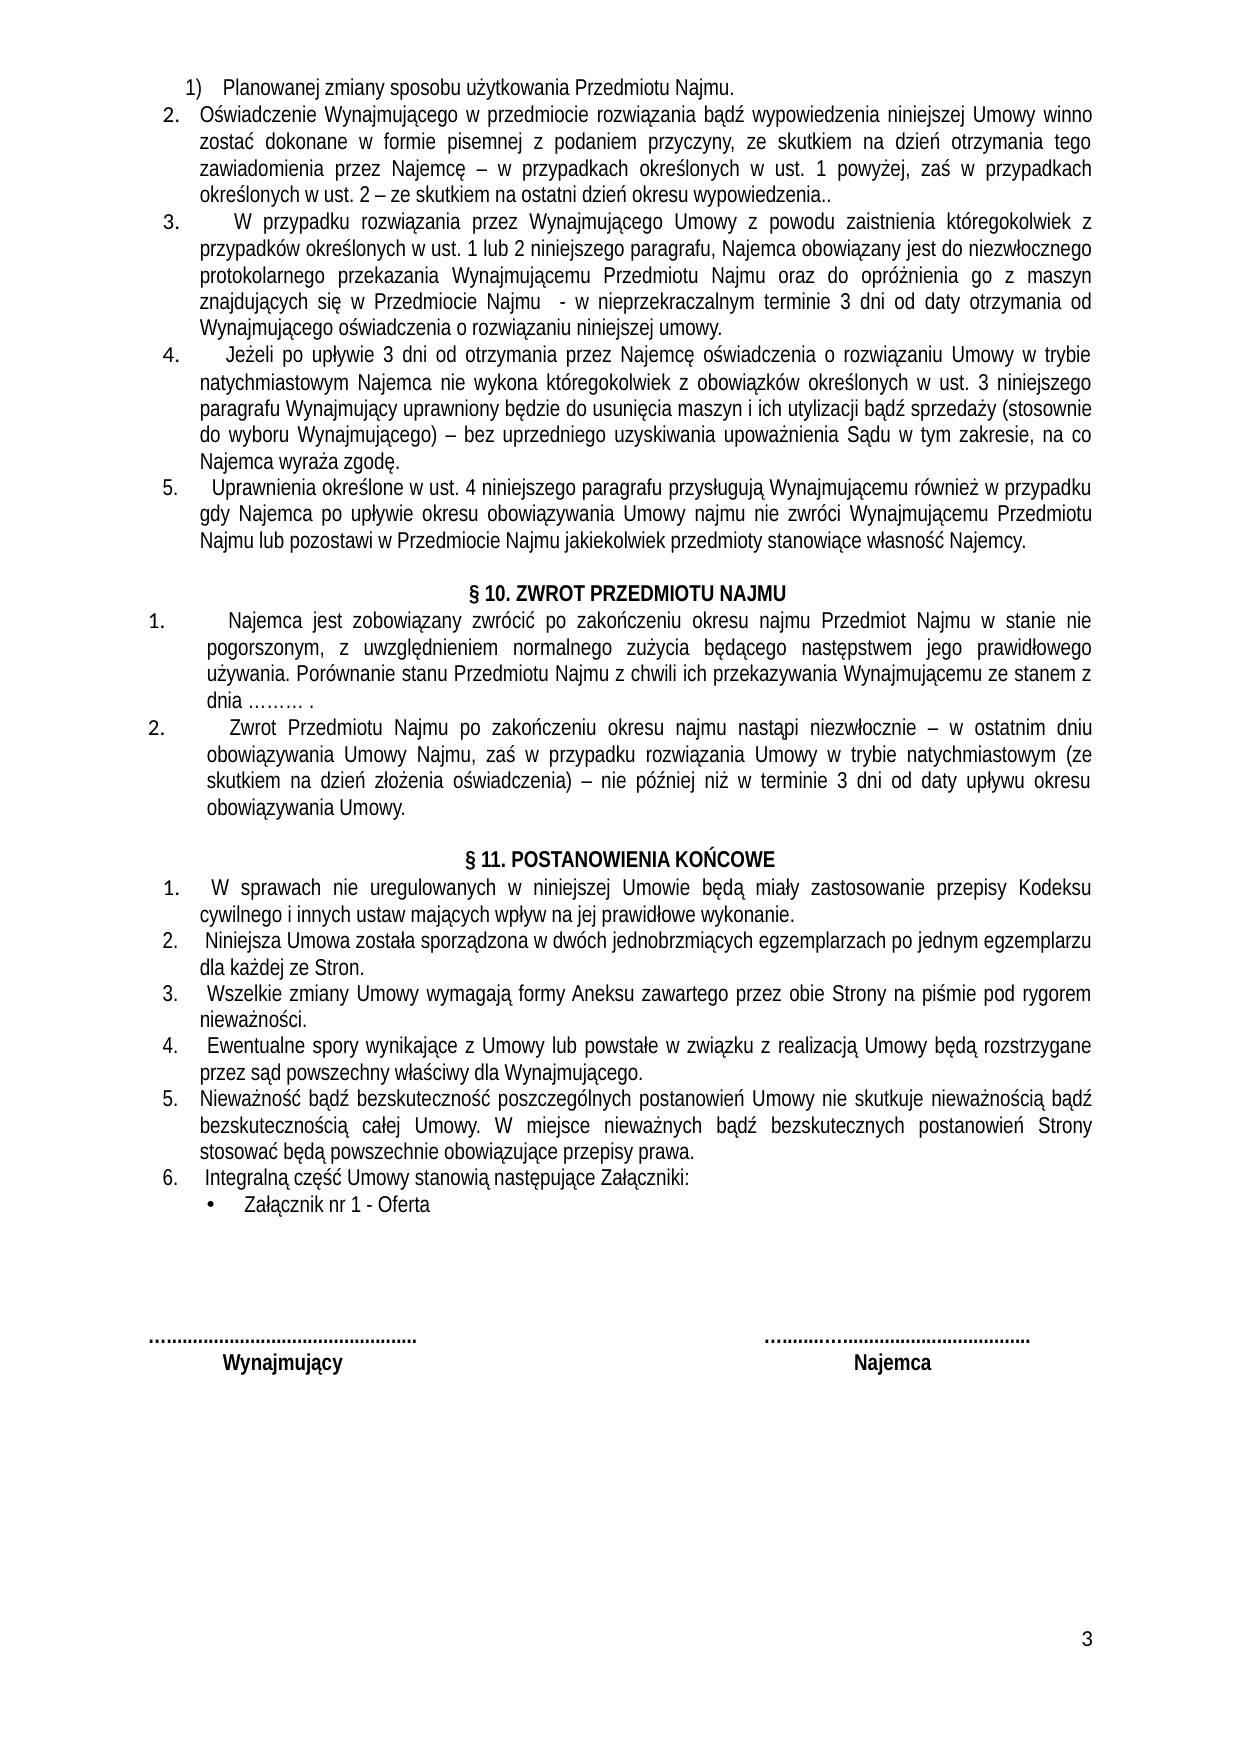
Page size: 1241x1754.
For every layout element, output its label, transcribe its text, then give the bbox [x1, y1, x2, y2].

list Oświadczenie Wynajmującego w przedmiocie rozwiązania bądź wypowiedzenia niniejszej Umowy winno zostać dokonane w formie pisemnej z podaniem przyczyny, ze skutkiem na dzień otrzymania tego zawiadomienia przez Najemcę – w przypadkach określonych w ust. 1 powyżej, zaś w przypadkach określonych w ust. 2 – ze skutkiem na ostatni dzień okresu wypowiedzenia.. [162, 100, 1093, 207]
list Najemca jest zobowiązany zwrócić po zakończeniu okresu najmu Przedmiot Najmu w stanie nie pogorszonym, z uwzględnieniem normalnego zużycia będącego następstwem jego prawidłowego używania. Porównanie stanu Przedmiotu Najmu z chwili ich przekazywania Wynajmującemu ze stanem z dnia ……… . [148, 606, 1093, 713]
text …................................................ …........….................................... [148, 1322, 1093, 1349]
list Wszelkie zmiany Umowy wymagają formy Aneksu zawartego przez obie Strony na piśmie pod rygorem nieważności. [162, 980, 1093, 1032]
list W przypadku rozwiązania przez Wynajmującego Umowy z powodu zaistnienia któregokolwiek z przypadków określonych w ust. 1 lub 2 niniejszego paragrafu, Najemca obowiązany jest do niezwłocznego protokolarnego przekazania Wynajmującemu Przedmiotu Najmu oraz do opróżnienia go z maszyn znajdujących się w Przedmiocie Najmu - w nieprzekraczalnym terminie 3 dni od daty otrzymania od Wynajmującego oświadczenia o rozwiązaniu niniejszej umowy. [162, 207, 1093, 341]
list Ewentualne spory wynikające z Umowy lub powstałe w związku z realizacją Umowy będą rozstrzygane przez sąd powszechny właściwy dla Wynajmującego. [162, 1032, 1093, 1085]
list Integralną część Umowy stanowią następujące Załączniki: [162, 1164, 1093, 1191]
list Uprawnienia określone w ust. 4 niniejszego paragrafu przysługują Wynajmującemu również w przypadku gdy Najemca po upływie okresu obowiązywania Umowy najmu nie zwróci Wynajmującemu Przedmiotu Najmu lub pozostawi w Przedmiocie Najmu jakiekolwiek przedmioty stanowiące własność Najemcy. [162, 474, 1093, 553]
text § 11. POSTANOWIENIA KOŃCOWE [148, 846, 1093, 873]
list Nieważność bądź bezskuteczność poszczególnych postanowień Umowy nie skutkuje nieważnością bądź bezskutecznością całej Umowy. W miejsce nieważnych bądź bezskutecznych postanowień Strony stosować będą powszechnie obowiązujące przepisy prawa. [162, 1085, 1093, 1164]
list Załącznik nr 1 - Oferta [207, 1191, 1093, 1217]
text Wynajmujący Najemca [148, 1349, 1093, 1375]
list Jeżeli po upływie 3 dni od otrzymania przez Najemcę oświadczenia o rozwiązaniu Umowy w trybie natychmiastowym Najemca nie wykona któregokolwiek z obowiązków określonych w ust. 3 niniejszego paragrafu Wynajmujący uprawniony będzie do usunięcia maszyn i ich utylizacji bądź sprzedaży (stosownie do wyboru Wynajmującego) – bez uprzedniego uzyskiwania upoważnienia Sądu w tym zakresie, na co Najemca wyraża zgodę. [162, 341, 1093, 474]
list Zwrot Przedmiotu Najmu po zakończeniu okresu najmu nastąpi niezwłocznie – w ostatnim dniu obowiązywania Umowy Najmu, zaś w przypadku rozwiązania Umowy w trybie natychmiastowym (ze skutkiem na dzień złożenia oświadczenia) – nie później niż w terminie 3 dni od daty upływu okresu obowiązywania Umowy. [148, 713, 1093, 820]
list Niniejsza Umowa została sporządzona w dwóch jednobrzmiących egzemplarzach po jednym egzemplarzu dla każdej ze Stron. [162, 927, 1093, 980]
list W sprawach nie uregulowanych w niniejszej Umowie będą miały zastosowanie przepisy Kodeksu cywilnego i innych ustaw mających wpływ na jej prawidłowe wykonanie. [162, 873, 1093, 927]
list Planowanej zmiany sposobu użytkowania Przedmiotu Najmu. [185, 74, 1093, 100]
text § 10. ZWROT PRZEDMIOTU NAJMU [162, 579, 1093, 606]
